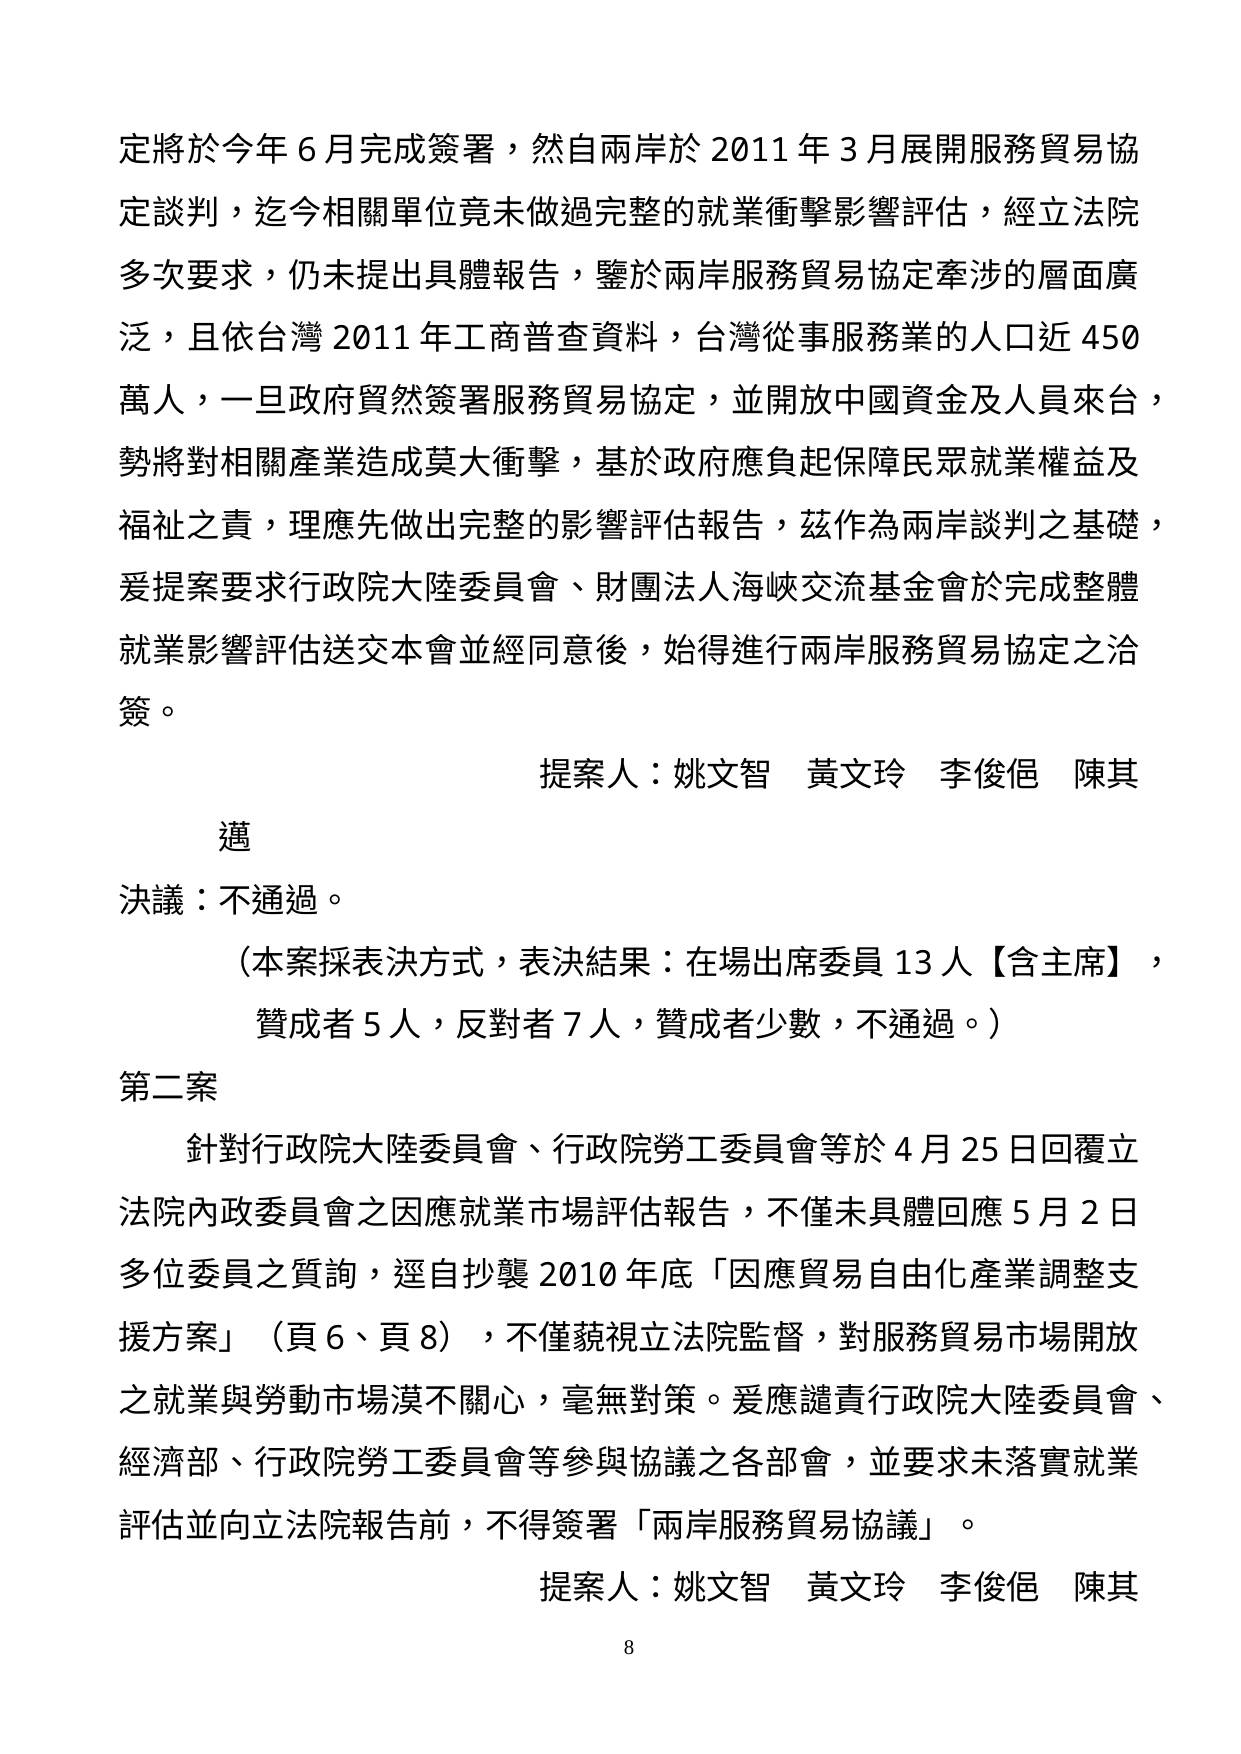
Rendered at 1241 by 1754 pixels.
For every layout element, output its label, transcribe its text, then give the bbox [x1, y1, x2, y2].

text 第二案 [118, 1043, 1140, 1106]
text 針對行政院大陸委員會、行政院勞工委員會等於4月25日回覆立法院內政委員會之因應就業市場評估報告，不僅未具體回應5月2日多位委員之質詢，逕自抄襲2010年底「因應貿易自由化產業調整支援方案」（頁6、頁8），不僅藐視立法院監督，對服務貿易市場開放之就業與勞動市場漠不關心，毫無對策。爰應譴責行政院大陸委員會、經濟部、行政院勞工委員會等參與協議之各部會，並要求未落實就業評估並向立法院報告前，不得簽署「兩岸服務貿易協議」。 [118, 1106, 1140, 1543]
text 提案人：姚文智 黃文玲 李俊俋 陳其 [118, 1543, 1140, 1606]
text （本案採表決方式，表決結果：在場出席委員13人【含主席】，贊成者5人，反對者7人，贊成者少數，不通過。） [218, 918, 1140, 1043]
text 提案人：姚文智 黃文玲 李俊俋 陳其邁 [118, 731, 1140, 856]
text 行政院大陸委員會、財團法人海峽交流基金會稱兩岸服務貿易協定將於今年6月完成簽署，然自兩岸於2011年3月展開服務貿易協定談判，迄今相關單位竟未做過完整的就業衝擊影響評估，經立法院多次要求，仍未提出具體報告，鑒於兩岸服務貿易協定牽涉的層面廣泛，且依台灣2011年工商普查資料，台灣從事服務業的人口近450萬人，一旦政府貿然簽署服務貿易協定，並開放中國資金及人員來台，勢將對相關產業造成莫大衝擊，基於政府應負起保障民眾就業權益及福祉之責，理應先做出完整的影響評估報告，茲作為兩岸談判之基礎，爰提案要求行政院大陸委員會、財團法人海峽交流基金會於完成整體就業影響評估送交本會並經同意後，始得進行兩岸服務貿易協定之洽簽。 [118, 106, 1140, 731]
text 決議：不通過。 [118, 856, 1140, 918]
